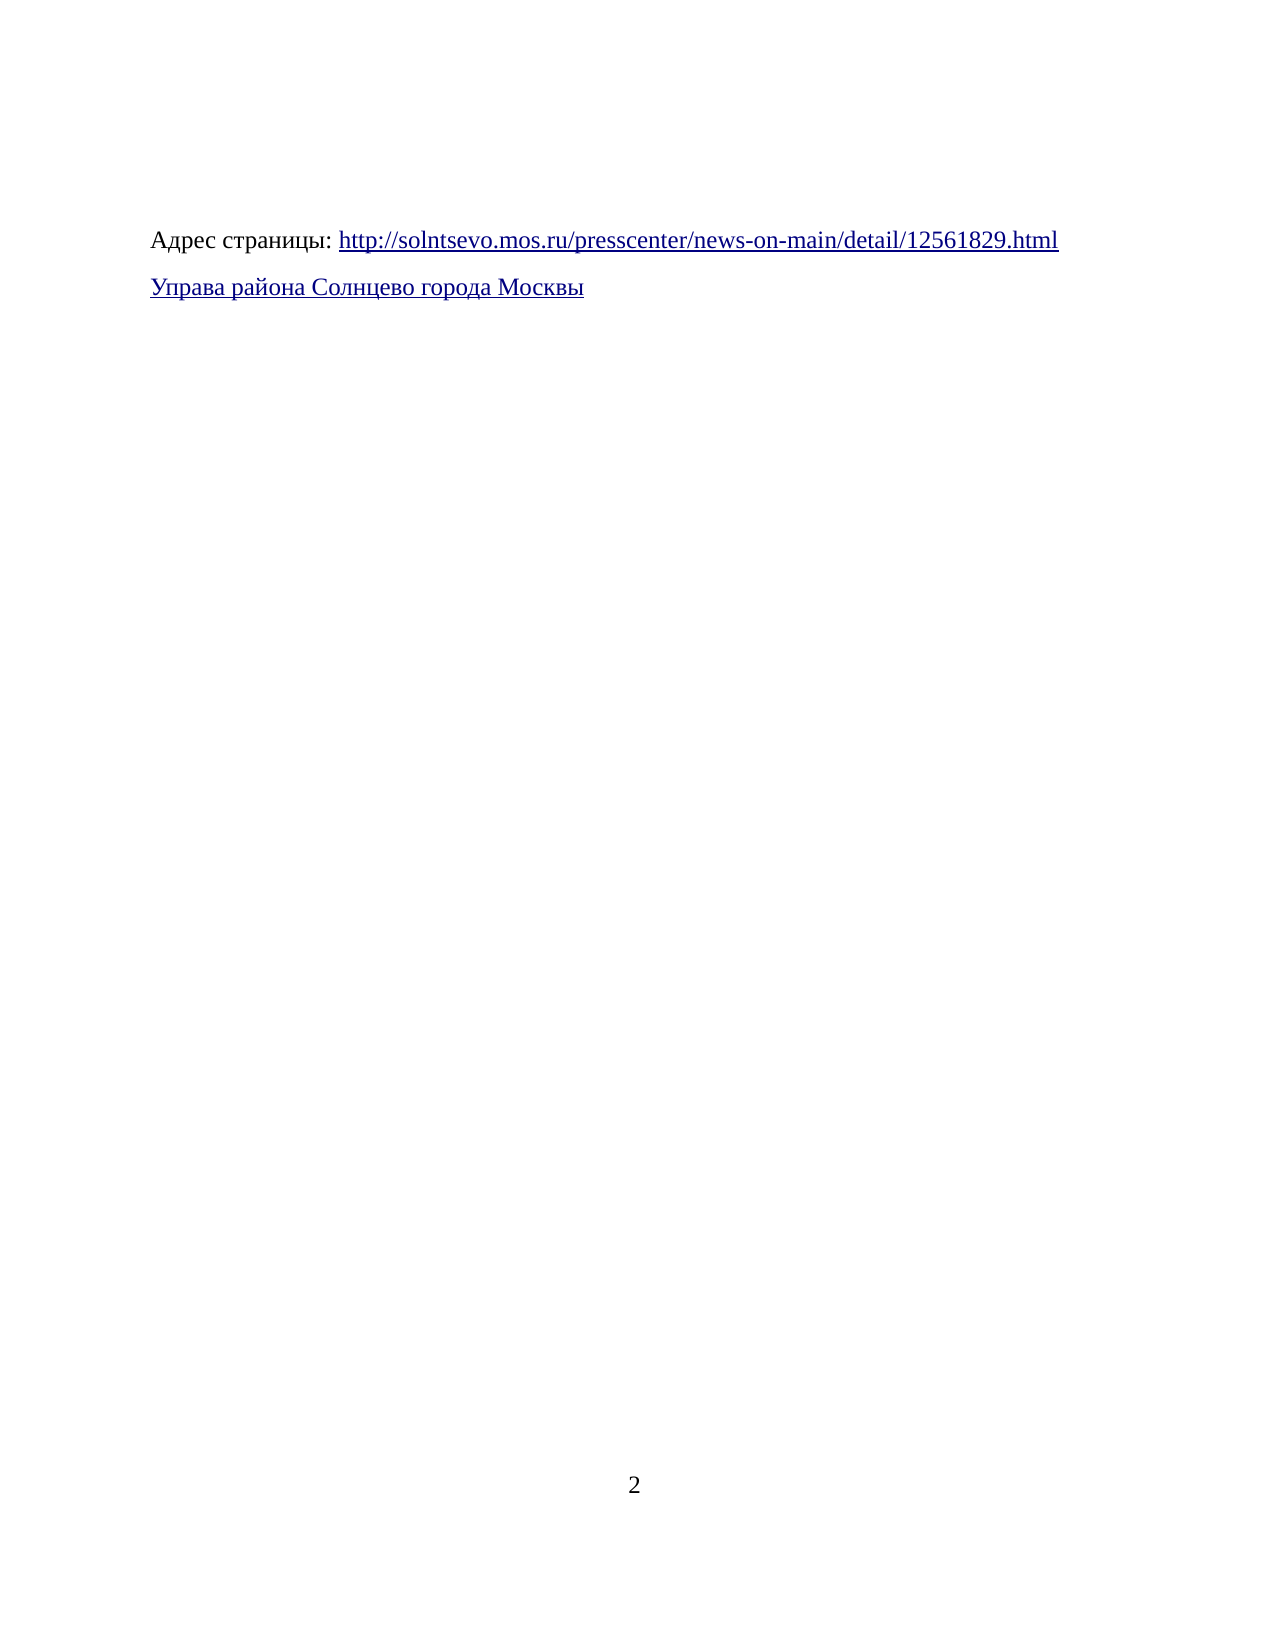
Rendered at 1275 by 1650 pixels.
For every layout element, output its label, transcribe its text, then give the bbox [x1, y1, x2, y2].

text Управа района Солнцево города Москвы [150, 272, 1125, 301]
text Адрес страницы: http://solntsevo.mos.ru/presscenter/news-on-main/detail/12561829.html [150, 225, 1125, 254]
